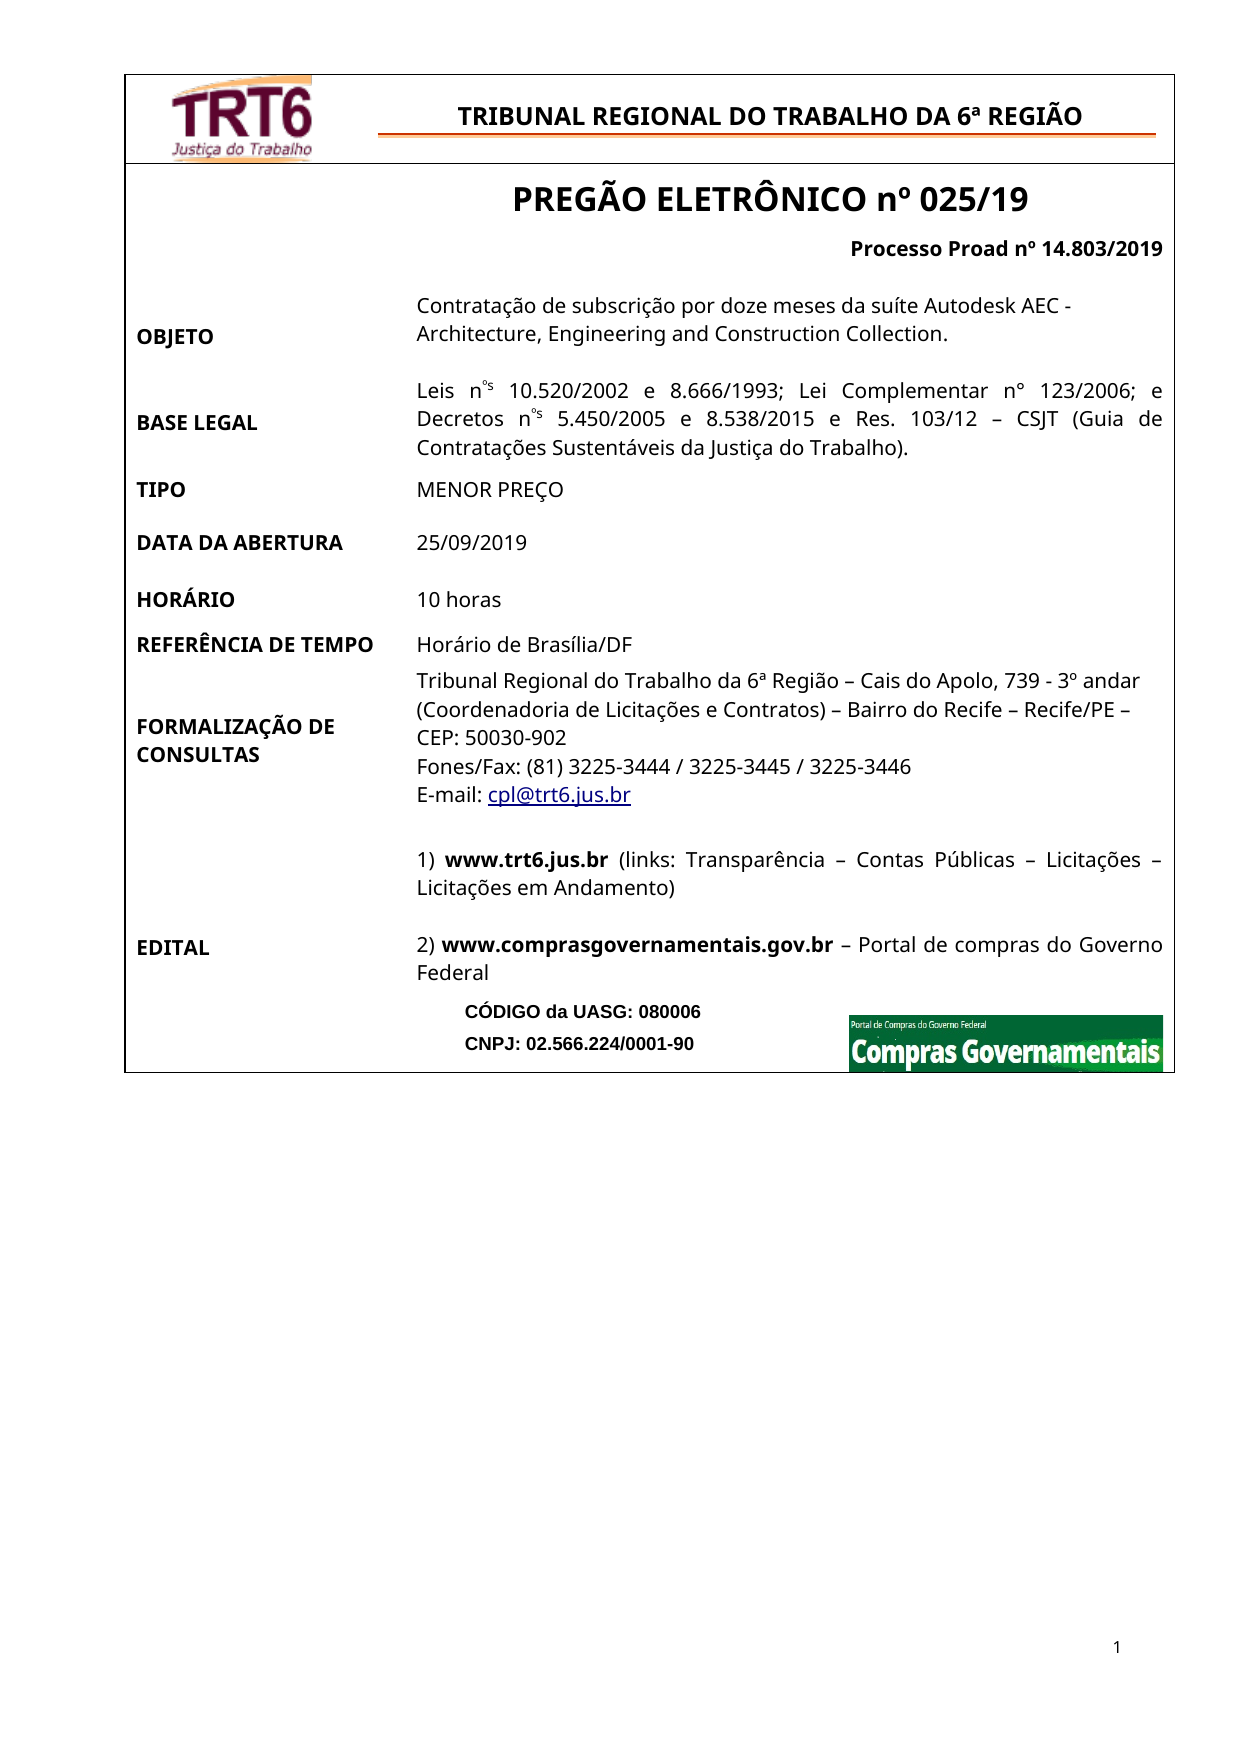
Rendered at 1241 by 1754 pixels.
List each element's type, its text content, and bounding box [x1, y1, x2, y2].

table_cell Horário de Brasília/DF [405, 624, 1174, 659]
table_cell HORÁRIO [126, 568, 405, 624]
table_cell 25/09/2019 [405, 511, 1174, 568]
table_header [292, 114, 302, 128]
table_cell PREGÃO ELETRÔNICO nº 025/19 [366, 164, 1174, 234]
table_cell Leis nºs 10.520/2002 e 8.666/1993; Lei Complementar n° 123/2006; e Decretos nºs 5.450/2005 e 8.538/2015 e Res. 103/12 – CSJT (Guia de Contratações Sustentáveis da Justiça do Trabalho). [405, 376, 1174, 461]
table_cell 10 horas [405, 568, 1174, 624]
table_cell OBJETO [126, 291, 405, 376]
table_header [220, 99, 235, 108]
table_header [126, 75, 366, 162]
table_cell BASE LEGAL [126, 376, 405, 461]
table_cell DATA DA ABERTURA [126, 511, 405, 568]
table_cell Processo Proad nº 14.803/2019 [126, 234, 1174, 291]
table_header [239, 86, 247, 96]
table_cell [126, 164, 366, 234]
table_cell TIPO [126, 461, 405, 511]
table_cell Tribunal Regional do Trabalho da 6ª Região – Cais do Apolo, 739 - 3º andar (Coordenadoria de Licitações e Contratos) – Bairro do Recife – Recife/PE – CEP: 50030-902 Fones/Fax: (81) 3225-3444 / 3225-3445 / 3225-3446 E-mail: cpl@trt6.jus.br [405, 659, 1174, 816]
table_header [283, 86, 293, 94]
table_cell EDITAL [126, 816, 405, 1072]
table_cell MENOR PREÇO [405, 461, 1174, 511]
table_cell FORMALIZAÇÃO DE CONSULTAS [126, 659, 405, 816]
table_cell Contratação de subscrição por doze meses da suíte Autodesk AEC - Architecture, Engineering and Construction Collection. [405, 291, 1174, 376]
table_header TRIBUNAL REGIONAL DO TRABALHO DA 6ª REGIÃO [366, 75, 1174, 162]
table_cell 1) www.trt6.jus.br (links: Transparência – Contas Públicas – Licitações – Licitações em Andamento) 2) www.comprasgovernamentais.gov.br – Portal de compras do Governo Federal [405, 816, 1174, 1072]
table_cell REFERÊNCIA DE TEMPO [126, 624, 405, 659]
